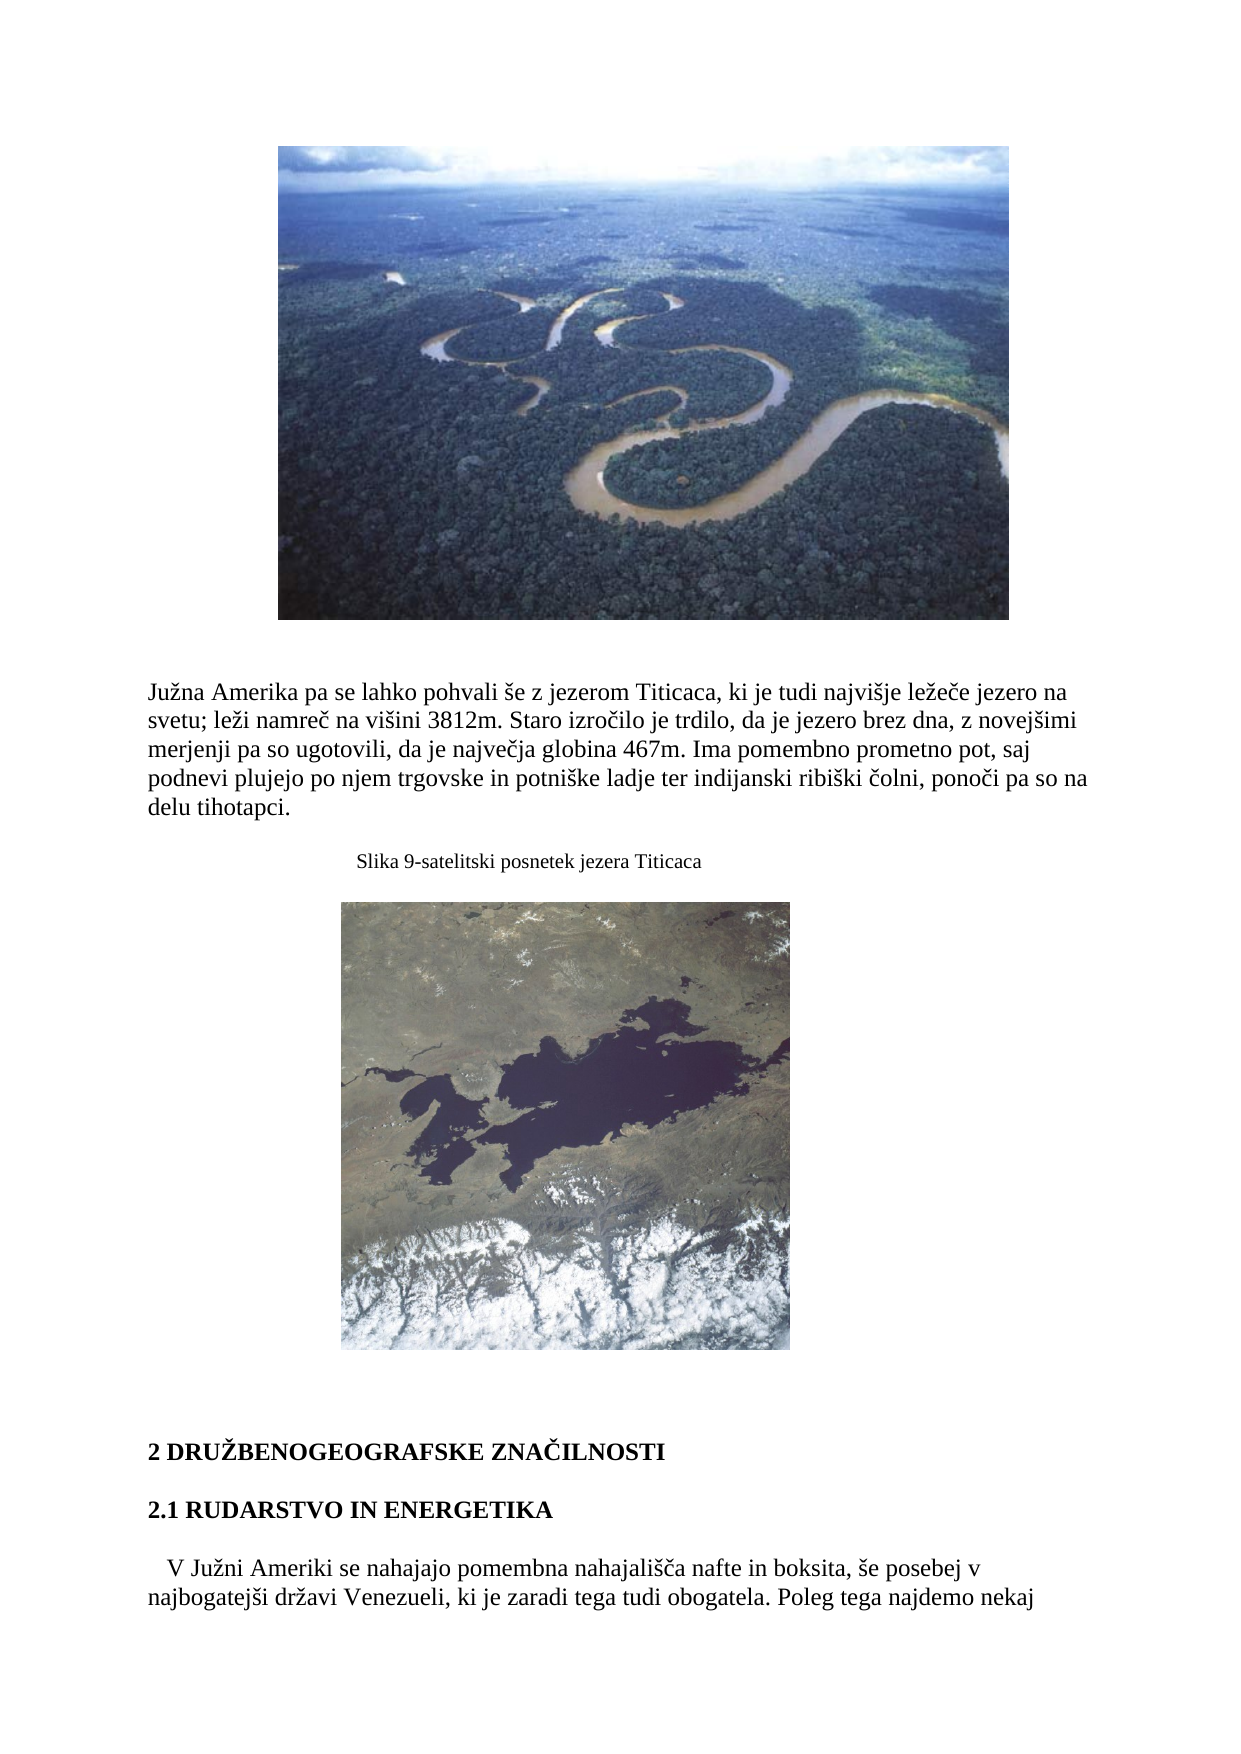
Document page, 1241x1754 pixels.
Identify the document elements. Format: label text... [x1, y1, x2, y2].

text Slika 9-satelitski posnetek jezera Titicaca [148, 849, 1092, 873]
picture [341, 902, 790, 1350]
picture [278, 146, 1009, 620]
text 2 DRUŽBENOGEOGRAFSKE ZNAČILNOSTI [148, 1437, 1092, 1466]
text V Južni Ameriki se nahajajo pomembna nahajališča nafte in boksita, še posebej v najbogatejši državi Venezueli, ki je zaradi tega tudi obogatela. Poleg tega najdemo nekaj [148, 1553, 1092, 1611]
text 2.1 RUDARSTVO IN ENERGETIKA [148, 1495, 1092, 1524]
text Južna Amerika pa se lahko pohvali še z jezerom Titicaca, ki je tudi najvišje ležeče jezero na svetu; leži namreč na višini 3812m. Staro izročilo je trdilo, da je jezero brez dna, z novejšimi merjenji pa so ugotovili, da je največja globina 467m. Ima pomembno prometno pot, saj podnevi plujejo po njem trgovske in potniške ladje ter indijanski ribiški čolni, ponoči pa so na delu tihotapci. [148, 677, 1092, 821]
